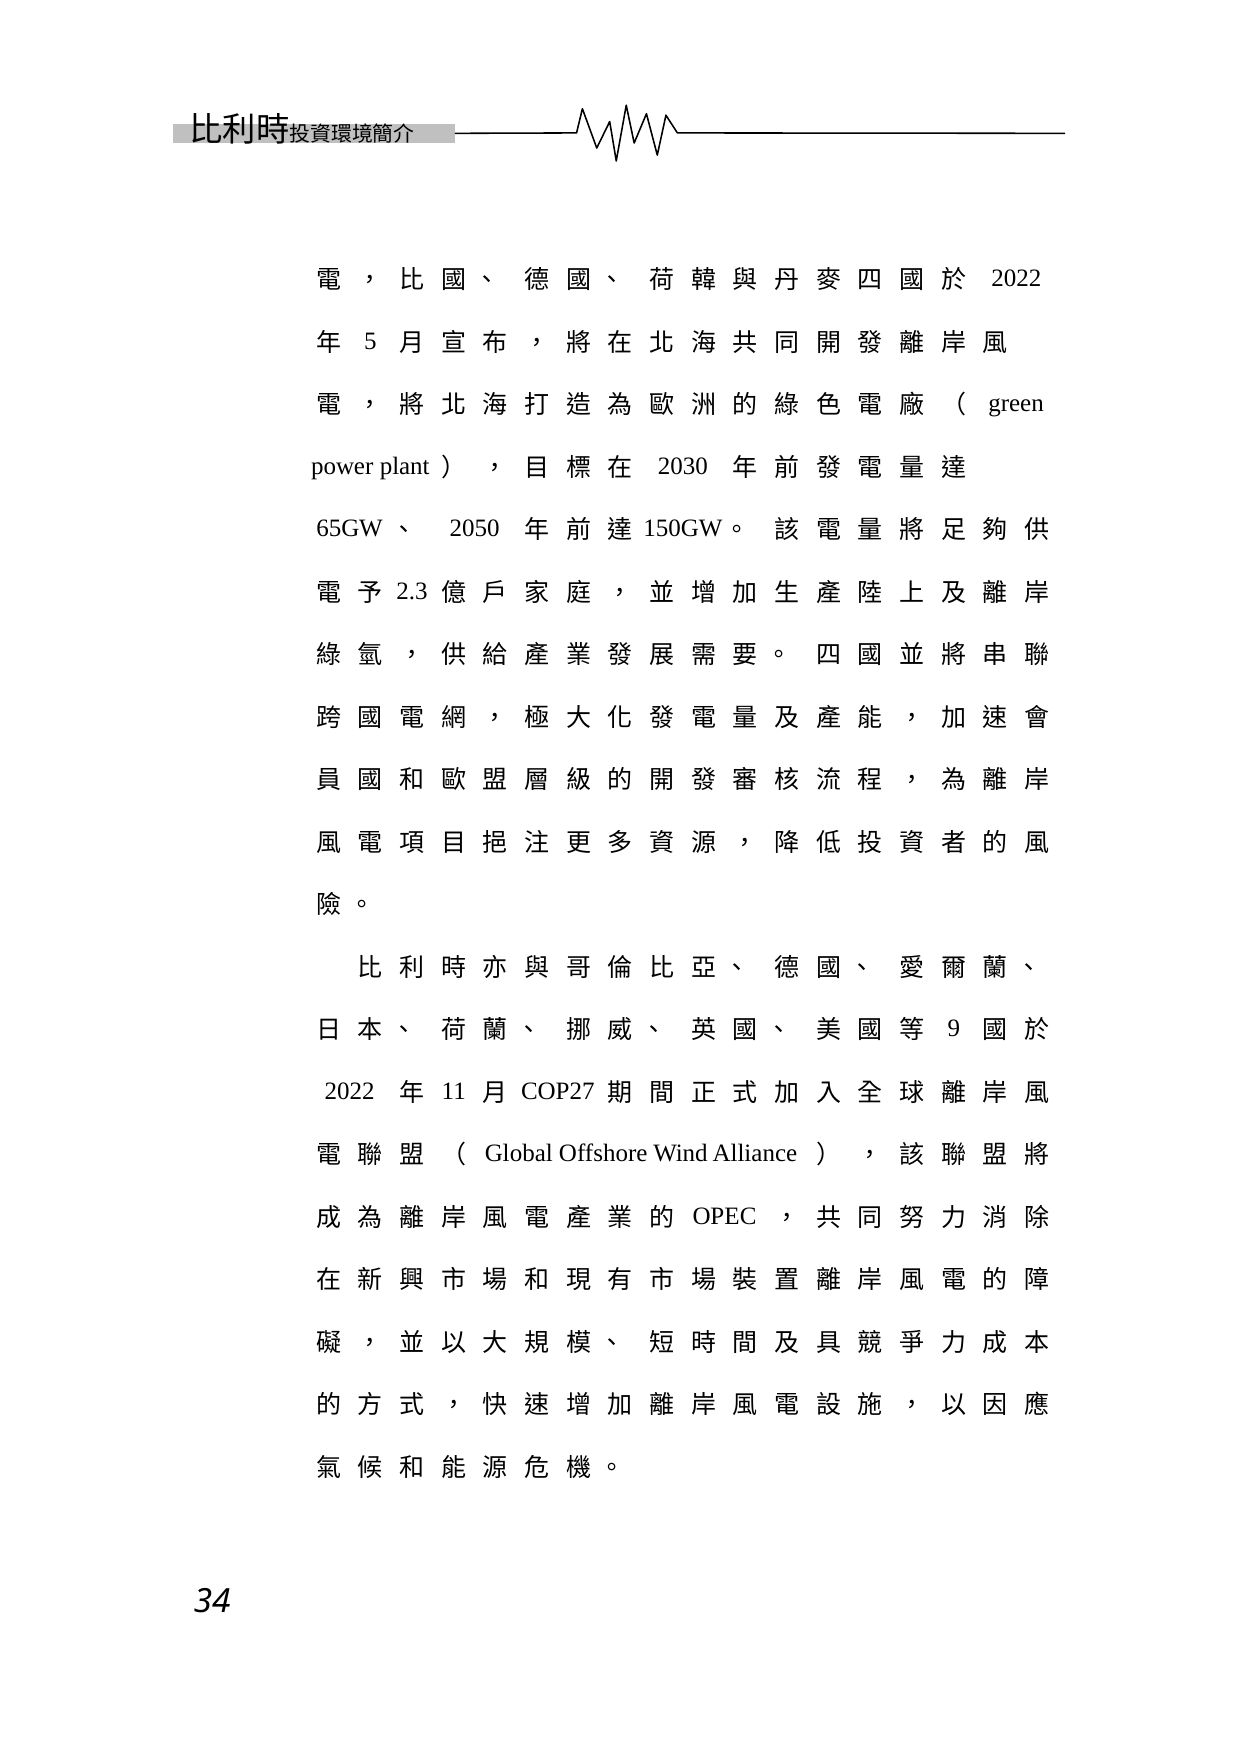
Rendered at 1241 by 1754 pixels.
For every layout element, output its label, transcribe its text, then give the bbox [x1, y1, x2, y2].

text 比利時亦與哥倫比亞、德國、愛爾蘭、日本、荷蘭、挪威、英國、美國等9國於2022年11月COP27期間正式加入全球離岸風電聯盟（Global Offshore Wind Alliance），該聯盟將成為離岸風電產業的OPEC，共同努力消除在新興市場和現有市場裝置離岸風電的障礙，並以大規模、短時間及具競爭力成本的方式，快速增加離岸風電設施，以因應氣候和能源危機。 [281, 924, 1058, 1486]
text 電，比國、德國、荷韓與丹麥四國於2022年5月宣布，將在北海共同開發離岸風電，將北海打造為歐洲的綠色電廠（green power plant），目標在2030年前發電量達65GW、2050年前達150GW。該電量將足夠供電予2.3億戶家庭，並增加生產陸上及離岸綠氫，供給產業發展需要。四國並將串聯跨國電網，極大化發電量及產能，加速會員國和歐盟層級的開發審核流程，為離岸風電項目挹注更多資源，降低投資者的風險。 [281, 236, 1058, 924]
